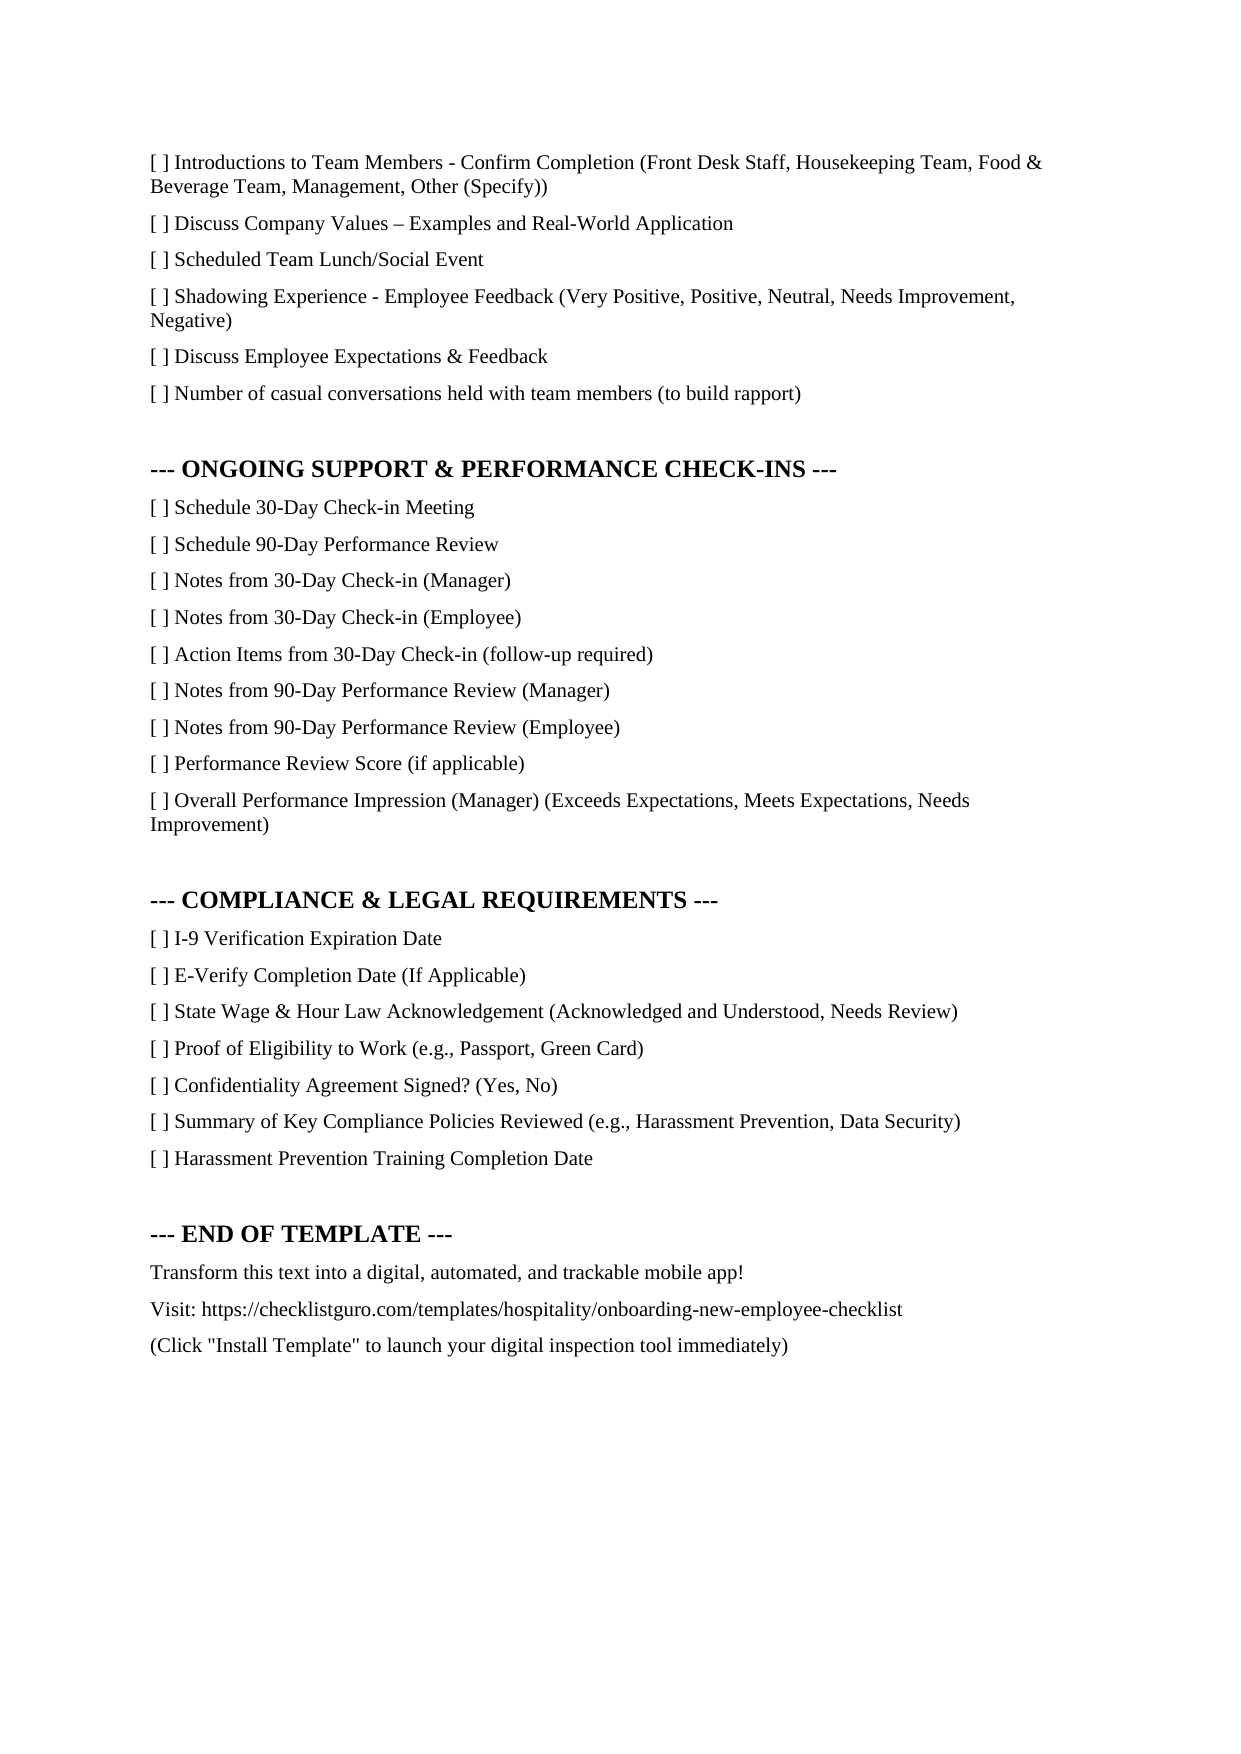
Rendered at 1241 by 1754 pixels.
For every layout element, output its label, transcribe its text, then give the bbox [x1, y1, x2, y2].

text Transform this text into a digital, automated, and trackable mobile app! [150, 1260, 1090, 1284]
text [ ] Notes from 90-Day Performance Review (Employee) [150, 715, 1090, 739]
text [ ] Schedule 30-Day Check-in Meeting [150, 495, 1090, 519]
text [ ] Scheduled Team Lunch/Social Event [150, 247, 1090, 271]
text [ ] Discuss Company Values – Examples and Real-World Application [150, 211, 1090, 235]
text [ ] Harassment Prevention Training Completion Date [150, 1146, 1090, 1170]
text [ ] Schedule 90-Day Performance Review [150, 532, 1090, 556]
text (Click "Install Template" to launch your digital inspection tool immediately) [150, 1333, 1090, 1357]
text [ ] Confidentiality Agreement Signed? (Yes, No) [150, 1072, 1090, 1097]
text [ ] Proof of Eligibility to Work (e.g., Passport, Green Card) [150, 1036, 1090, 1060]
text [ ] Action Items from 30-Day Check-in (follow-up required) [150, 642, 1090, 666]
text [ ] Introductions to Team Members - Confirm Completion (Front Desk Staff, Housekeeping Team, Food & Beverage Team, Management, Other (Specify)) [150, 150, 1090, 198]
text [ ] I-9 Verification Expiration Date [150, 926, 1090, 950]
text [ ] Discuss Employee Expectations & Feedback [150, 344, 1090, 368]
text --- ONGOING SUPPORT & PERFORMANCE CHECK-INS --- [150, 454, 1090, 483]
text [ ] Notes from 30-Day Check-in (Manager) [150, 568, 1090, 592]
text [ ] State Wage & Hour Law Acknowledgement (Acknowledged and Understood, Needs Review) [150, 999, 1090, 1023]
text --- COMPLIANCE & LEGAL REQUIREMENTS --- [150, 885, 1090, 914]
text [ ] E-Verify Completion Date (If Applicable) [150, 963, 1090, 987]
text [ ] Shadowing Experience - Employee Feedback (Very Positive, Positive, Neutral, Needs Improvement, Negative) [150, 284, 1090, 332]
text [ ] Performance Review Score (if applicable) [150, 751, 1090, 775]
text [ ] Notes from 30-Day Check-in (Employee) [150, 605, 1090, 629]
text Visit: https://checklistguro.com/templates/hospitality/onboarding-new-employee-checklist [150, 1297, 1090, 1321]
text [ ] Notes from 90-Day Performance Review (Manager) [150, 678, 1090, 702]
text [ ] Overall Performance Impression (Manager) (Exceeds Expectations, Meets Expectations, Needs Improvement) [150, 788, 1090, 836]
text [ ] Summary of Key Compliance Policies Reviewed (e.g., Harassment Prevention, Data Security) [150, 1109, 1090, 1133]
text [ ] Number of casual conversations held with team members (to build rapport) [150, 381, 1090, 405]
text --- END OF TEMPLATE --- [150, 1219, 1090, 1247]
